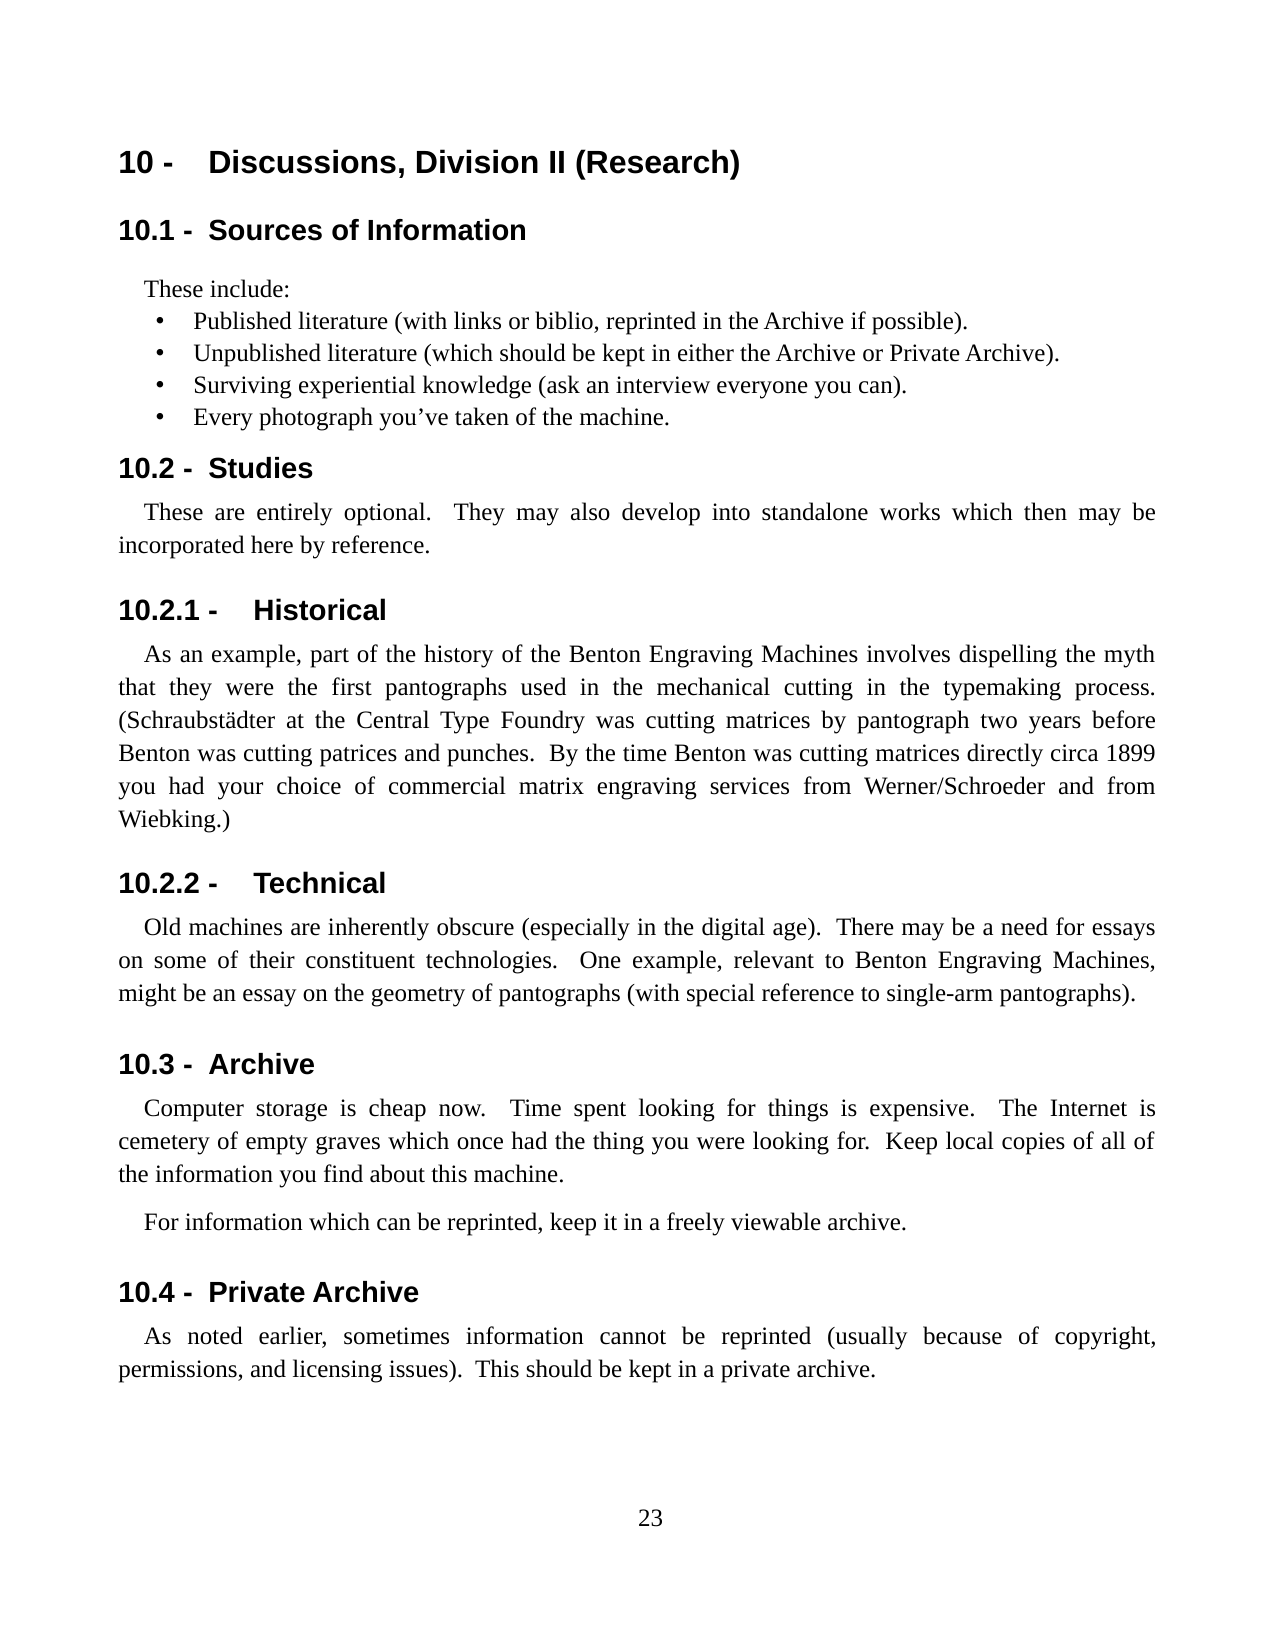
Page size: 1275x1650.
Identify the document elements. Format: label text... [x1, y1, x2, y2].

text As an example, part of the history of the Benton Engraving Machines involves dispelling the myth that they were the first pantographs used in the mechanical cutting in the typemaking process. (Schraubstädter at the Central Type Foundry was cutting matrices by pantograph two years before Benton was cutting patrices and punches. By the time Benton was cutting matrices directly circa 1899 you had your choice of commercial matrix engraving services from Werner/Schroeder and from Wiebking.) [118, 639, 1157, 833]
subtitle Sources of Information [118, 213, 1157, 247]
subtitle Archive [118, 1047, 1157, 1081]
list Surviving experiential knowledge (ask an interview everyone you can). [156, 370, 1157, 399]
text For information which can be reprinted, keep it in a freely viewable archive. [118, 1207, 1157, 1235]
text As noted earlier, sometimes information cannot be reprinted (usually because of copyright, permissions, and licensing issues). This should be kept in a private archive. [118, 1321, 1157, 1383]
text These include: [118, 274, 1157, 303]
subtitle Discussions, Division II (Research) [118, 143, 1157, 180]
text Computer storage is cheap now. Time spent looking for things is expensive. The Internet is cemetery of empty graves which once had the thing you were looking for. Keep local copies of all of the information you find about this machine. [118, 1093, 1157, 1188]
subtitle Private Archive [118, 1275, 1157, 1309]
text Old machines are inherently obscure (especially in the digital age). There may be a need for essays on some of their constituent technologies. One example, relevant to Benton Engraving Machines, might be an essay on the geometry of pantographs (with special reference to single-arm pantographs). [118, 912, 1157, 1007]
subtitle Studies [118, 451, 1157, 485]
list Published literature (with links or biblio, reprinted in the Archive if possible). [156, 306, 1157, 335]
text These are entirely optional. They may also develop into standalone works which then may be incorporated here by reference. [118, 497, 1157, 559]
list Unpublished literature (which should be kept in either the Archive or Private Archive). [156, 338, 1157, 367]
subtitle Historical [118, 593, 1157, 626]
subtitle Technical [118, 866, 1157, 900]
list Every photograph you’ve taken of the machine. [156, 402, 1157, 431]
